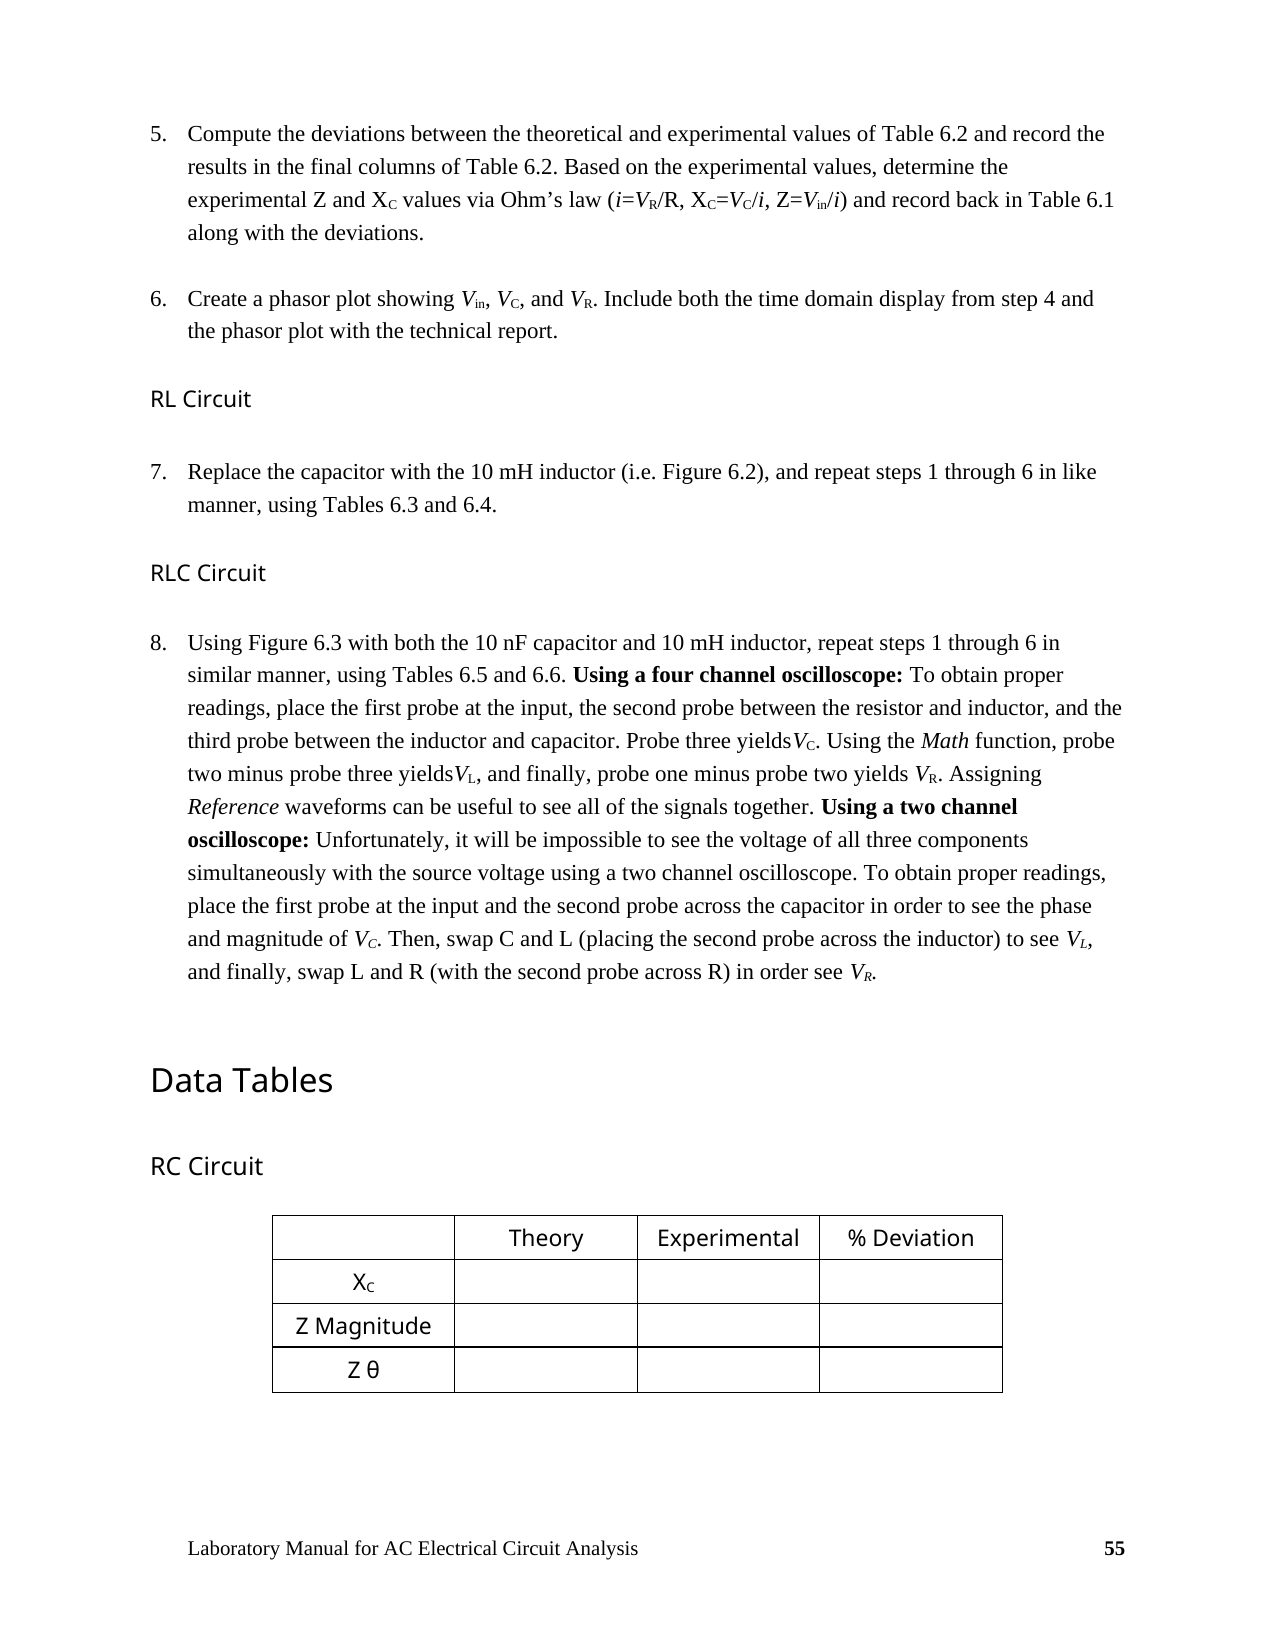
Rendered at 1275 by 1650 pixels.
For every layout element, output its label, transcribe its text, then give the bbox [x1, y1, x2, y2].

text RLC Circuit [150, 557, 1125, 588]
text Data Tables [150, 1057, 1125, 1102]
table_header [273, 1216, 454, 1258]
table_cell [638, 1304, 819, 1346]
table_cell [455, 1304, 637, 1346]
table_cell Z θ [273, 1348, 454, 1392]
table_cell [820, 1348, 1002, 1392]
list Create a phasor plot showing Vin, VC, and VR. Include both the time domain display from step 4 and the phasor plot with the technical report. [150, 284, 1125, 344]
table_cell [638, 1348, 819, 1392]
table_cell [638, 1260, 819, 1303]
list Compute the deviations between the theoretical and experimental values of Table 6.2 and record the results in the final columns of Table 6.2. Based on the experimental values, determine the experimental Z and XC values via Ohm’s law (i=VR/R, XC=VC/i, Z=Vin/i) and record back in Table 6.1 along with the deviations. [150, 120, 1125, 245]
text RL Circuit [150, 383, 1125, 414]
table_cell XC [273, 1260, 454, 1303]
table_header Experimental [638, 1216, 819, 1258]
text RC Circuit [150, 1149, 1125, 1183]
table_cell [455, 1260, 637, 1303]
table_cell [455, 1348, 637, 1392]
table_cell [820, 1260, 1002, 1303]
table_header % Deviation [820, 1216, 1002, 1258]
table_cell [820, 1304, 1002, 1346]
list Using Figure 6.3 with both the 10 nF capacitor and 10 mH inductor, repeat steps 1 through 6 in similar manner, using Tables 6.5 and 6.6. Using a four channel oscilloscope: To obtain proper readings, place the first probe at the input, the second probe between the resistor and inductor, and the third probe between the inductor and capacitor. Probe three yieldsVC. Using the Math function, probe two minus probe three yieldsVL, and finally, probe one minus probe two yields VR. Assigning Reference waveforms can be useful to see all of the signals together. Using a two channel oscilloscope: Unfortunately, it will be impossible to see the voltage of all three components simultaneously with the source voltage using a two channel oscilloscope. To obtain proper readings, place the first probe at the input and the second probe across the capacitor in order to see the phase and magnitude of VC. Then, swap C and L (placing the second probe across the inductor) to see VL, and finally, swap L and R (with the second probe across R) in order see VR. [150, 629, 1125, 984]
list Replace the capacitor with the 10 mH inductor (i.e. Figure 6.2), and repeat steps 1 through 6 in like manner, using Tables 6.3 and 6.4. [150, 458, 1125, 517]
table_header Theory [455, 1216, 637, 1258]
table_cell Z Magnitude [273, 1304, 454, 1346]
